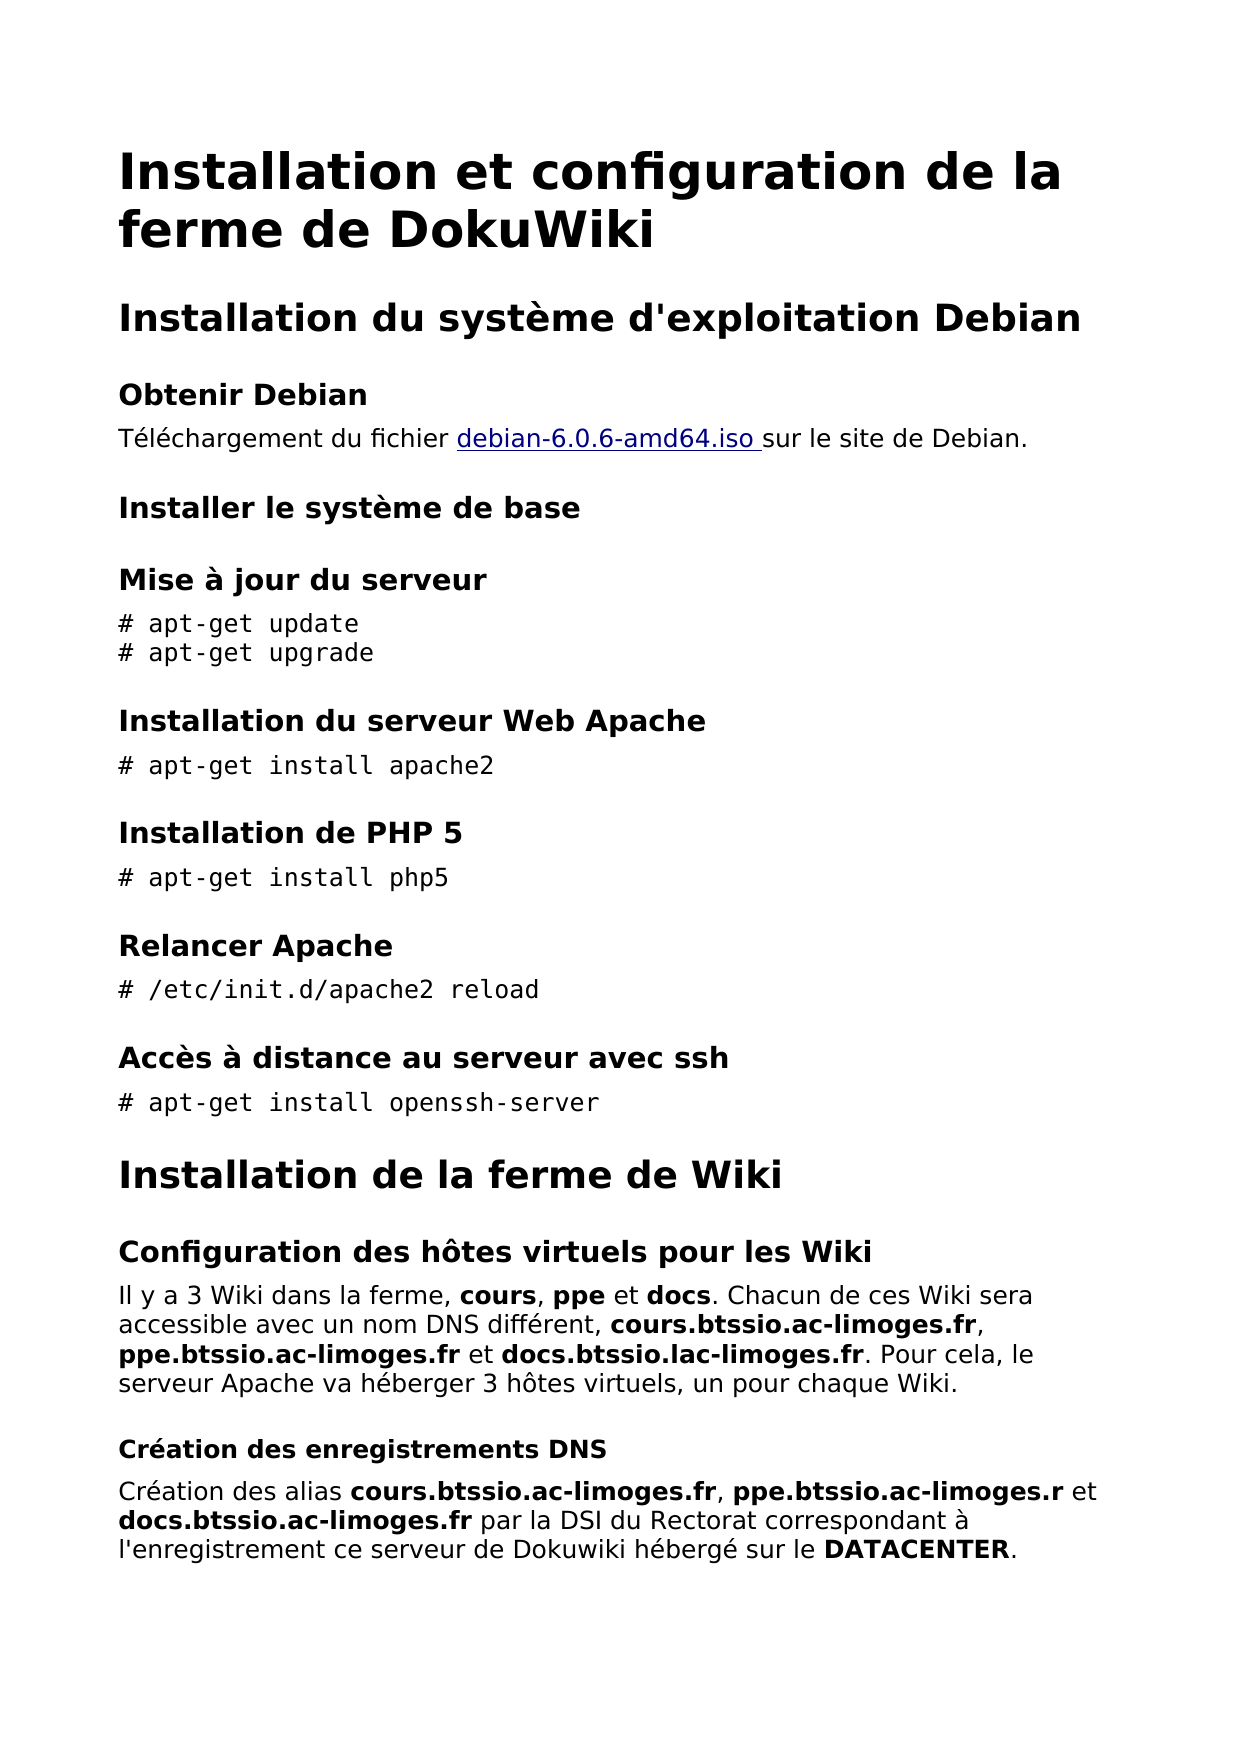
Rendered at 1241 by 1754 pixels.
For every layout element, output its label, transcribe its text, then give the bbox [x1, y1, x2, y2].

subtitle Installation de PHP 5 [118, 817, 1122, 851]
subtitle Installation du système d'exploitation Debian [118, 297, 1122, 341]
subtitle Création des enregistrements DNS [118, 1436, 1122, 1465]
subtitle Configuration des hôtes virtuels pour les Wiki [118, 1235, 1122, 1269]
text # /etc/init.d/apache2 reload [118, 976, 1122, 1005]
subtitle Installation du serveur Web Apache [118, 704, 1122, 738]
subtitle Relancer Apache [118, 929, 1122, 963]
subtitle Installer le système de base [118, 491, 1122, 525]
text Il y a 3 Wiki dans la ferme, cours, ppe et docs. Chacun de ces Wiki sera accessible avec un nom DNS différent, cours.btssio.ac-limoges.fr, ppe.btssio.ac-limoges.fr et docs.btssio.lac-limoges.fr. Pour cela, le serveur Apache va héberger 3 hôtes virtuels, un pour chaque Wiki. [118, 1282, 1122, 1398]
text # apt-get install php5 [118, 863, 1122, 892]
text # apt-get install openssh-server [118, 1088, 1122, 1117]
subtitle Obtenir Debian [118, 378, 1122, 412]
subtitle Installation et configuration de la ferme de DokuWiki [118, 143, 1122, 259]
text # apt-get update # apt-get upgrade [118, 609, 1122, 668]
subtitle Accès à distance au serveur avec ssh [118, 1042, 1122, 1076]
subtitle Mise à jour du serveur [118, 563, 1122, 597]
text Création des alias cours.btssio.ac-limoges.fr, ppe.btssio.ac-limoges.r et docs.btssio.ac-limoges.fr par la DSI du Rectorat correspondant à l'enregistrement ce serveur de Dokuwiki hébergé sur le DATACENTER. [118, 1477, 1122, 1565]
text # apt-get install apache2 [118, 751, 1122, 780]
subtitle Installation de la ferme de Wiki [118, 1154, 1122, 1198]
text Téléchargement du fichier debian-6.0.6-amd64.iso sur le site de Debian. [118, 425, 1122, 454]
